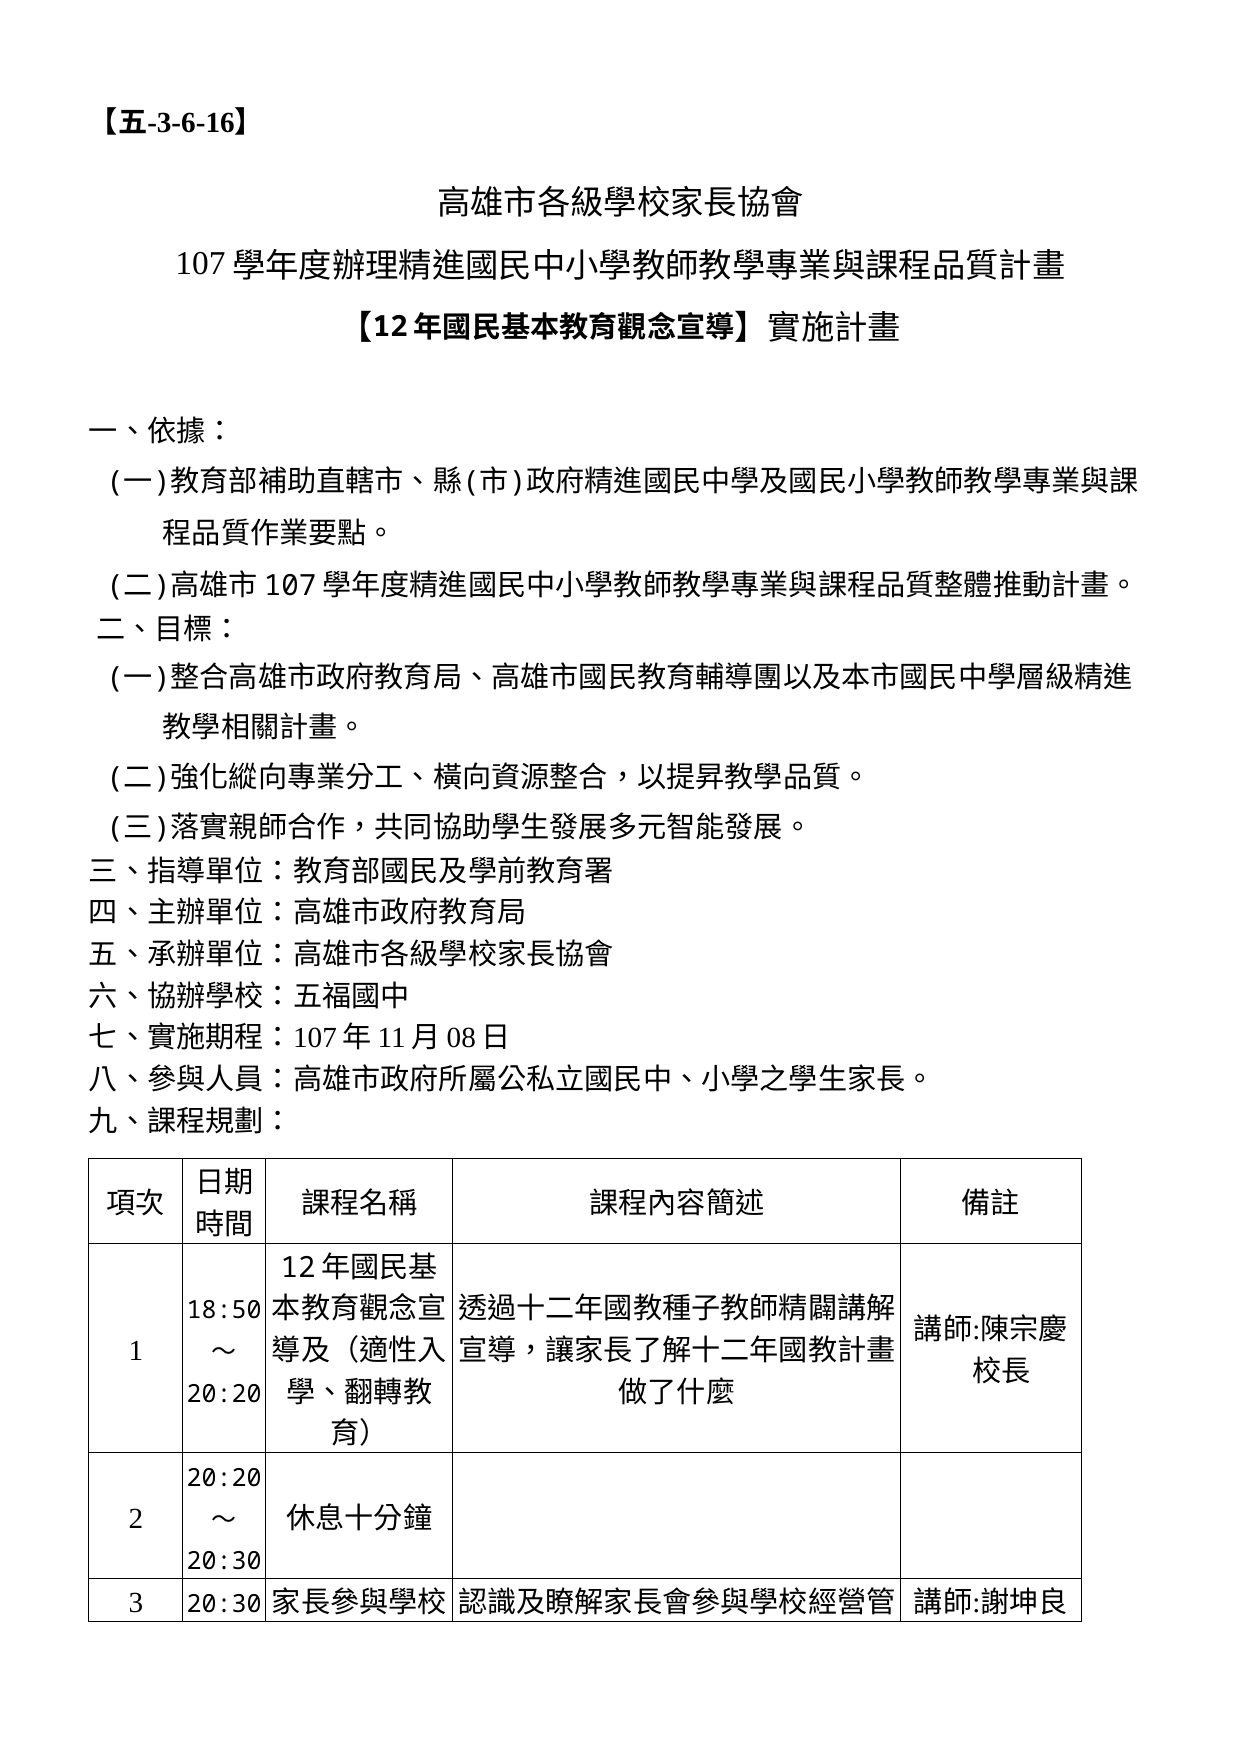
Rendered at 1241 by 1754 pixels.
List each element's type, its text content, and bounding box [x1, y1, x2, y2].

text 【12年國民基本教育觀念宣導】實施計畫 [89, 283, 1152, 346]
table_cell [901, 1453, 1081, 1578]
text (一)教育部補助直轄市、縣(市)政府精進國民中學及國民小學教師教學專業與課程品質作業要點。 [89, 450, 1152, 554]
text 六、協辦學校：五福國中 [89, 973, 1152, 1014]
table_cell 2 [89, 1453, 182, 1578]
text (三)落實親師合作，共同協助學生發展多元智能發展。 [89, 798, 1152, 848]
table_cell 講師:謝坤良 [901, 1579, 1081, 1621]
table_cell 1 [89, 1244, 182, 1452]
text 四、主辦單位：高雄市政府教育局 [89, 889, 1152, 931]
text 一、依據： [89, 408, 1152, 450]
text (一)整合高雄市政府教育局、高雄市國民教育輔導團以及本市國民中學層級精進教學相關計畫。 [89, 648, 1152, 748]
table_cell 3 [89, 1579, 182, 1621]
table_header 課程名稱 [266, 1159, 452, 1243]
table_header 日期 時間 [183, 1159, 265, 1243]
table_header 備註 [901, 1159, 1081, 1243]
table_cell 12年國民基本教育觀念宣導及（適性入學、翻轉教育） [266, 1244, 452, 1452]
table_cell 講師:陳宗慶 校長 [901, 1244, 1081, 1452]
text 七、實施期程：107年11月08日 [89, 1014, 1152, 1056]
table_header 課程內容簡述 [453, 1159, 900, 1243]
text 【五-3-6-16】 [89, 96, 1152, 142]
table_cell [453, 1453, 900, 1578]
table_cell 20:30 [183, 1579, 265, 1621]
table_cell 休息十分鐘 [266, 1453, 452, 1578]
text 五、承辦單位：高雄市各級學校家長協會 [89, 931, 1152, 973]
table_cell 家長參與學校 [266, 1579, 452, 1621]
table_cell 20:20～20:30 [183, 1453, 265, 1578]
table_cell 18:50～20:20 [183, 1244, 265, 1452]
text 高雄市各級學校家長協會 [89, 158, 1152, 221]
text 九、課程規劃： [89, 1098, 1152, 1139]
text 八、參與人員：高雄市政府所屬公私立國民中、小學之學生家長。 [89, 1056, 1152, 1098]
table_header 項次 [89, 1159, 182, 1243]
text 107學年度辦理精進國民中小學教師教學專業與課程品質計畫 [89, 221, 1152, 283]
table_cell 認識及瞭解家長會參與學校經營管 [453, 1579, 900, 1621]
text (二)高雄市107學年度精進國民中小學教師教學專業與課程品質整體推動計畫。 [89, 554, 1152, 606]
text 三、指導單位：教育部國民及學前教育署 [89, 848, 1152, 889]
text 二、目標： [89, 606, 1152, 648]
table_cell 透過十二年國教種子教師精闢講解宣導，讓家長了解十二年國教計畫做了什麼 [453, 1244, 900, 1452]
text (二)強化縱向專業分工、橫向資源整合，以提昇教學品質。 [89, 748, 1152, 798]
